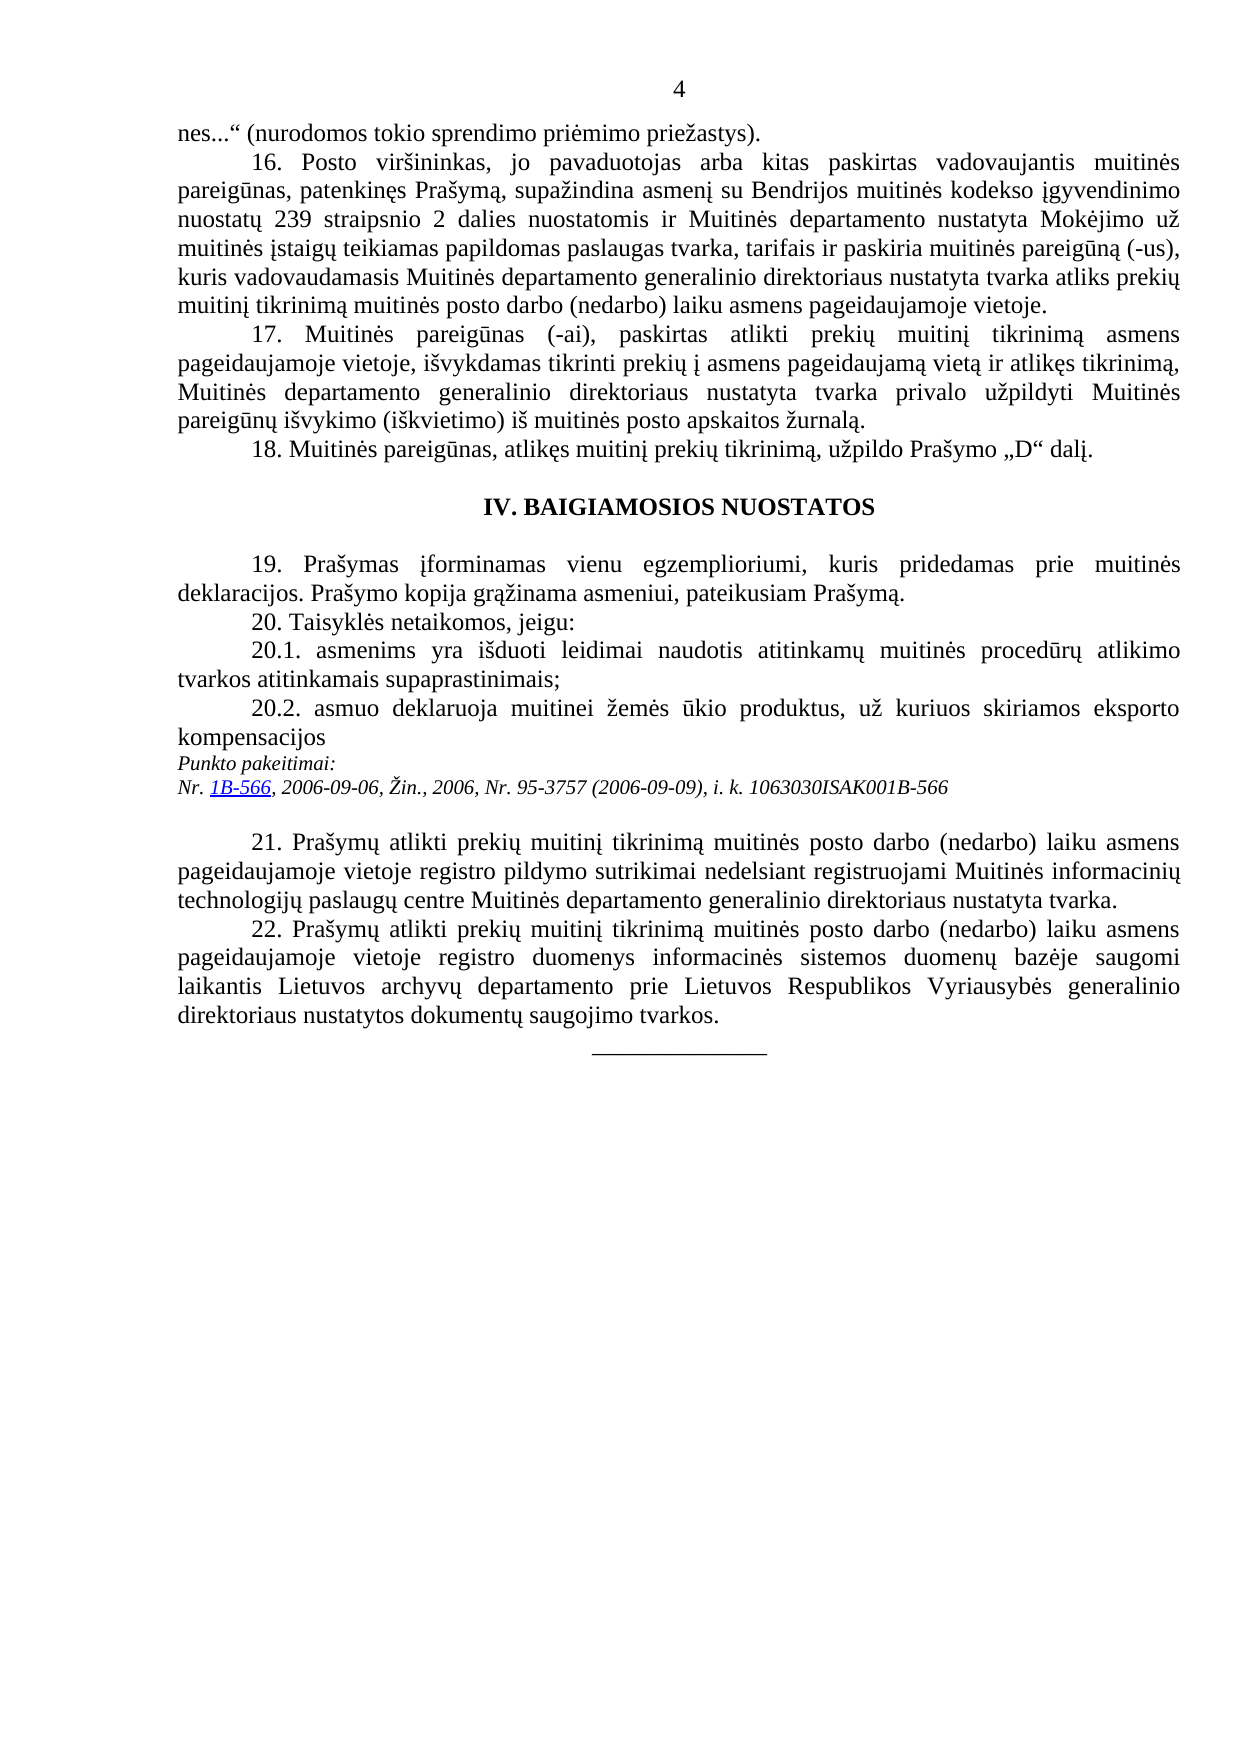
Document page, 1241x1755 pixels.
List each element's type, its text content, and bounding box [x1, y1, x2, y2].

text 16. Posto viršininkas, jo pavaduotojas arba kitas paskirtas vadovaujantis muitinės pareigūnas, patenkinęs Prašymą, supažindina asmenį su Bendrijos muitinės kodekso įgyvendinimo nuostatų 239 straipsnio 2 dalies nuostatomis ir Muitinės departamento nustatyta Mokėjimo už muitinės įstaigų teikiamas papildomas paslaugas tvarka, tarifais ir paskiria muitinės pareigūną (-us), kuris vadovaudamasis Muitinės departamento generalinio direktoriaus nustatyta tvarka atliks prekių muitinį tikrinimą muitinės posto darbo (nedarbo) laiku asmens pageidaujamoje vietoje. [177, 147, 1181, 319]
text 19. Prašymas įforminamas vienu egzemplioriumi, kuris pridedamas prie muitinės deklaracijos. Prašymo kopija grąžinama asmeniui, pateikusiam Prašymą. [177, 549, 1181, 607]
text 20.1. asmenims yra išduoti leidimai naudotis atitinkamų muitinės procedūrų atlikimo tvarkos atitinkamais supaprastinimais; [177, 636, 1181, 693]
text ______________ [177, 1029, 1181, 1057]
text nes...“ (nurodomos tokio sprendimo priėmimo priežastys). [177, 118, 1181, 147]
text 17. Muitinės pareigūnas (-ai), paskirtas atlikti prekių muitinį tikrinimą asmens pageidaujamoje vietoje, išvykdamas tikrinti prekių į asmens pageidaujamą vietą ir atlikęs tikrinimą, Muitinės departamento generalinio direktoriaus nustatyta tvarka privalo užpildyti Muitinės pareigūnų išvykimo (iškvietimo) iš muitinės posto apskaitos žurnalą. [177, 319, 1181, 434]
text 18. Muitinės pareigūnas, atlikęs muitinį prekių tikrinimą, užpildo Prašymo „D“ dalį. [177, 434, 1181, 463]
text 22. Prašymų atlikti prekių muitinį tikrinimą muitinės posto darbo (nedarbo) laiku asmens pageidaujamoje vietoje registro duomenys informacinės sistemos duomenų bazėje saugomi laikantis Lietuvos archyvų departamento prie Lietuvos Respublikos Vyriausybės generalinio direktoriaus nustatytos dokumentų saugojimo tvarkos. [177, 914, 1181, 1029]
text Punkto pakeitimai: [177, 751, 1181, 775]
text IV. BAIGIAMOSIOS NUOSTATOS [177, 492, 1181, 521]
text 21. Prašymų atlikti prekių muitinį tikrinimą muitinės posto darbo (nedarbo) laiku asmens pageidaujamoje vietoje registro pildymo sutrikimai nedelsiant registruojami Muitinės informacinių technologijų paslaugų centre Muitinės departamento generalinio direktoriaus nustatyta tvarka. [177, 827, 1181, 914]
text 20.2. asmuo deklaruoja muitinei žemės ūkio produktus, už kuriuos skiriamos eksporto kompensacijos [177, 693, 1181, 751]
text Nr. 1B-566, 2006-09-06, Žin., 2006, Nr. 95-3757 (2006-09-09), i. k. 1063030ISAK001B-566 [177, 775, 1181, 799]
text 20. Taisyklės netaikomos, jeigu: [177, 607, 1181, 636]
